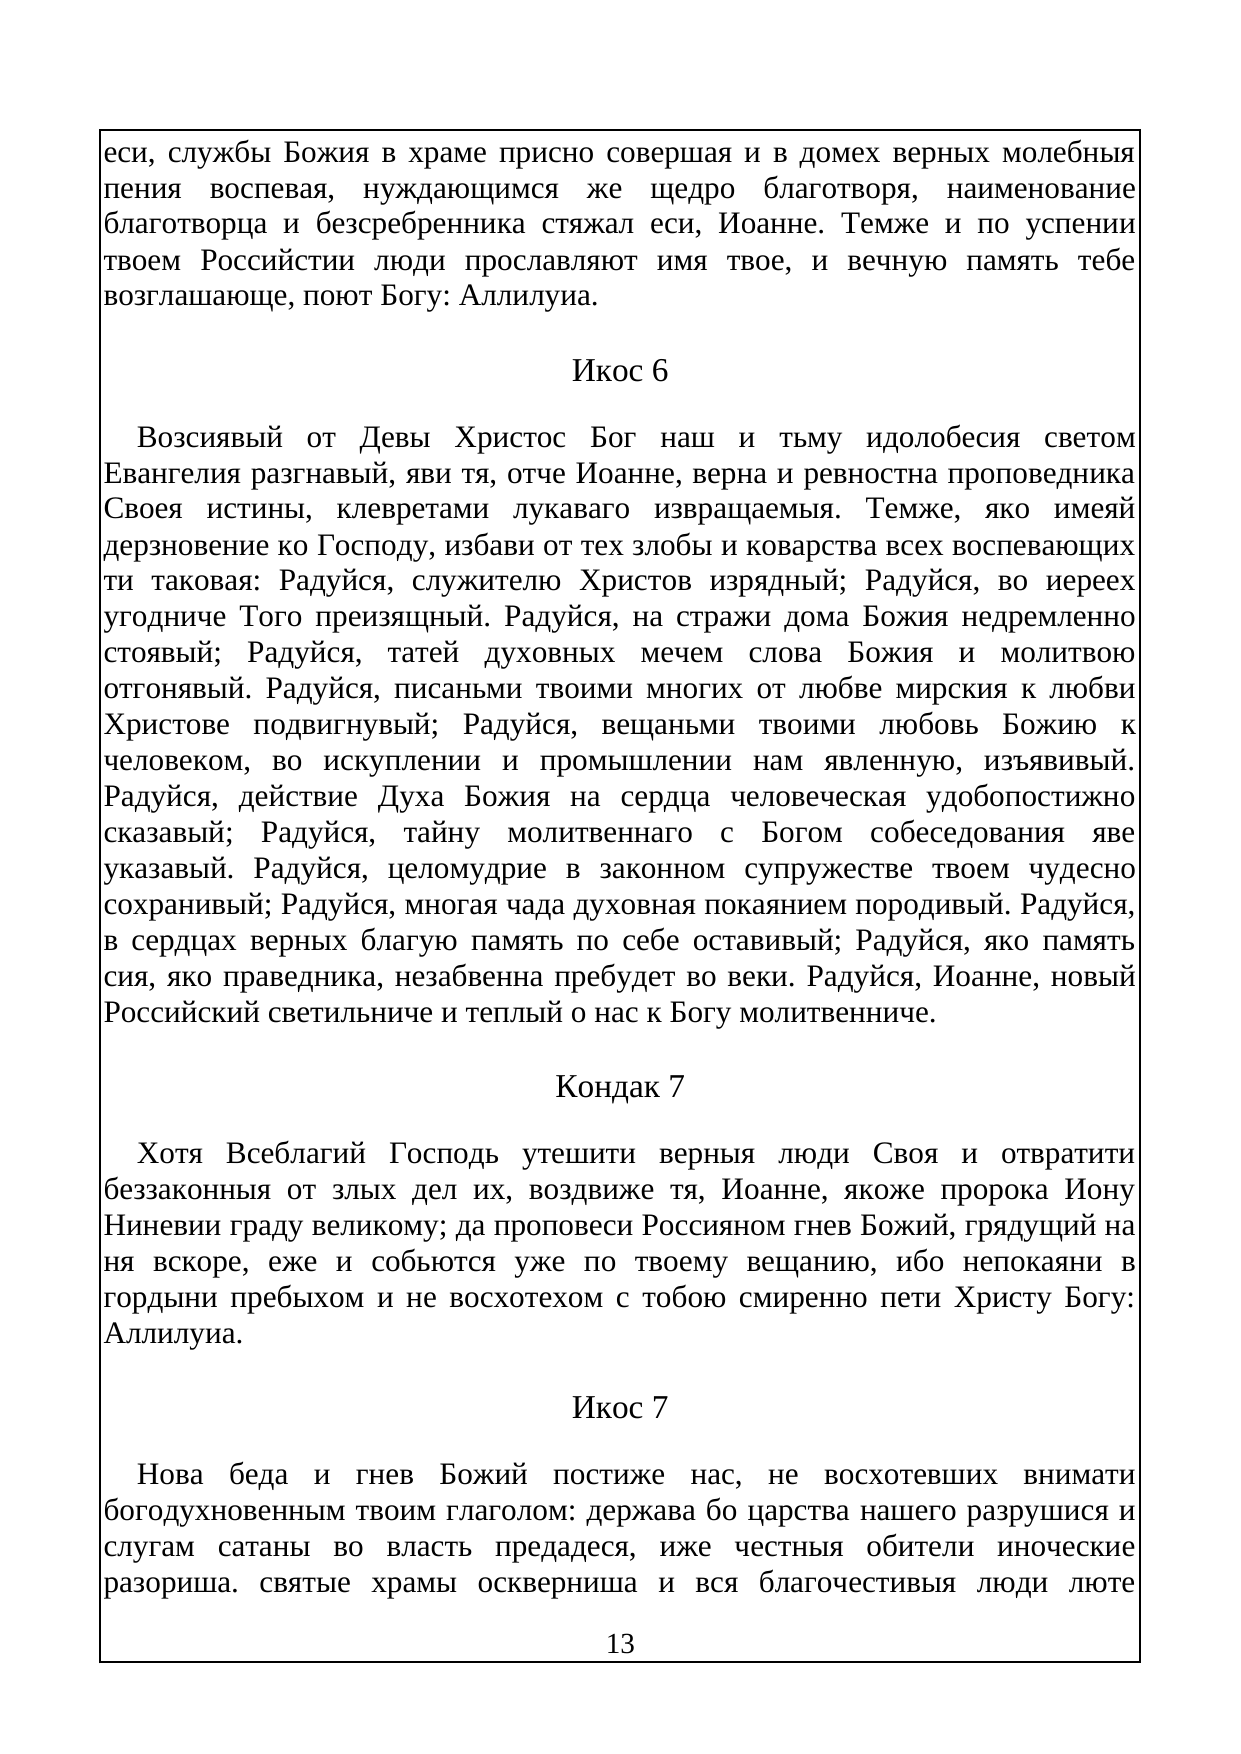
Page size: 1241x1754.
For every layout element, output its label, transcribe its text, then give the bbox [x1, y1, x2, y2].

text еси, службы Божия в храме присно совершая и в домех верных молебныя пения воспевая, нуждающимся же щедро благотворя, наименование благотворца и безсребренника стяжал еси, Иоанне. Темже и по успении твоем Российстии люди прославляют имя твое, и вечную память тебе возглашающе, поют Богу: Аллилуиа. [103, 133, 1137, 313]
subtitle Икос 6 [103, 350, 1137, 388]
subtitle Кондак 7 [103, 1066, 1137, 1105]
text Нова беда и гнев Божий постиже нас, не восхотевших внимати богодухновенным твоим глаголом: держава бо царства нашего разрушися и слугам сатаны во власть предадеся, иже честныя обители иноческие разориша. святые храмы оскверниша и вся благочестивыя люди люте [103, 1455, 1137, 1599]
subtitle Икос 7 [103, 1387, 1137, 1426]
text Возсиявый от Девы Христос Бог наш и тьму идолобесия светом Евангелия разгнавый, яви тя, отче Иоанне, верна и ревностна проповедника Своея истины, клевретами лукаваго извращаемыя. Темже, яко имеяй дерзновение ко Господу, избави от тех злобы и коварства всех воспевающих ти таковая: Радуйся, служителю Христов изрядный; Радуйся, во иереех угодниче Того преизящный. Радуйся, на стражи дома Божия недремленно стоявый; Радуйся, татей духовных мечем слова Божия и молитвою отгонявый. Радуйся, писаньми твоими многих от любве мирския к любви Христове подвигнувый; Радуйся, вещаньми твоими любовь Божию к человеком, во искуплении и промышлении нам явленную, изъявивый. Радуйся, действие Духа Божия на сердца человеческая удобопостижно сказавый; Радуйся, тайну молитвеннаго с Богом собеседования яве указавый. Радуйся, целомудрие в законном супружестве твоем чудесно сохранивый; Радуйся, многая чада духовная покаянием породивый. Радуйся, в сердцах верных благую память по себе оставивый; Радуйся, яко память сия, яко праведника, незабвенна пребудет во веки. Радуйся, Иоанне, новый Российский светильниче и теплый о нас к Богу молитвенниче. [103, 418, 1137, 1029]
text Хотя Всеблагий Господь утешити верныя люди Своя и отвратити беззаконныя от злых дел их, воздвиже тя, Иоанне, якоже пророка Иону Ниневии граду великому; да проповеси Россияном гнев Божий, грядущий на ня вскоре, еже и собьются уже по твоему вещанию, ибо непокаяни в гордыни пребыхом и не восхотехом с тобою смиренно пети Христу Богу: Аллилуиа. [103, 1134, 1137, 1350]
